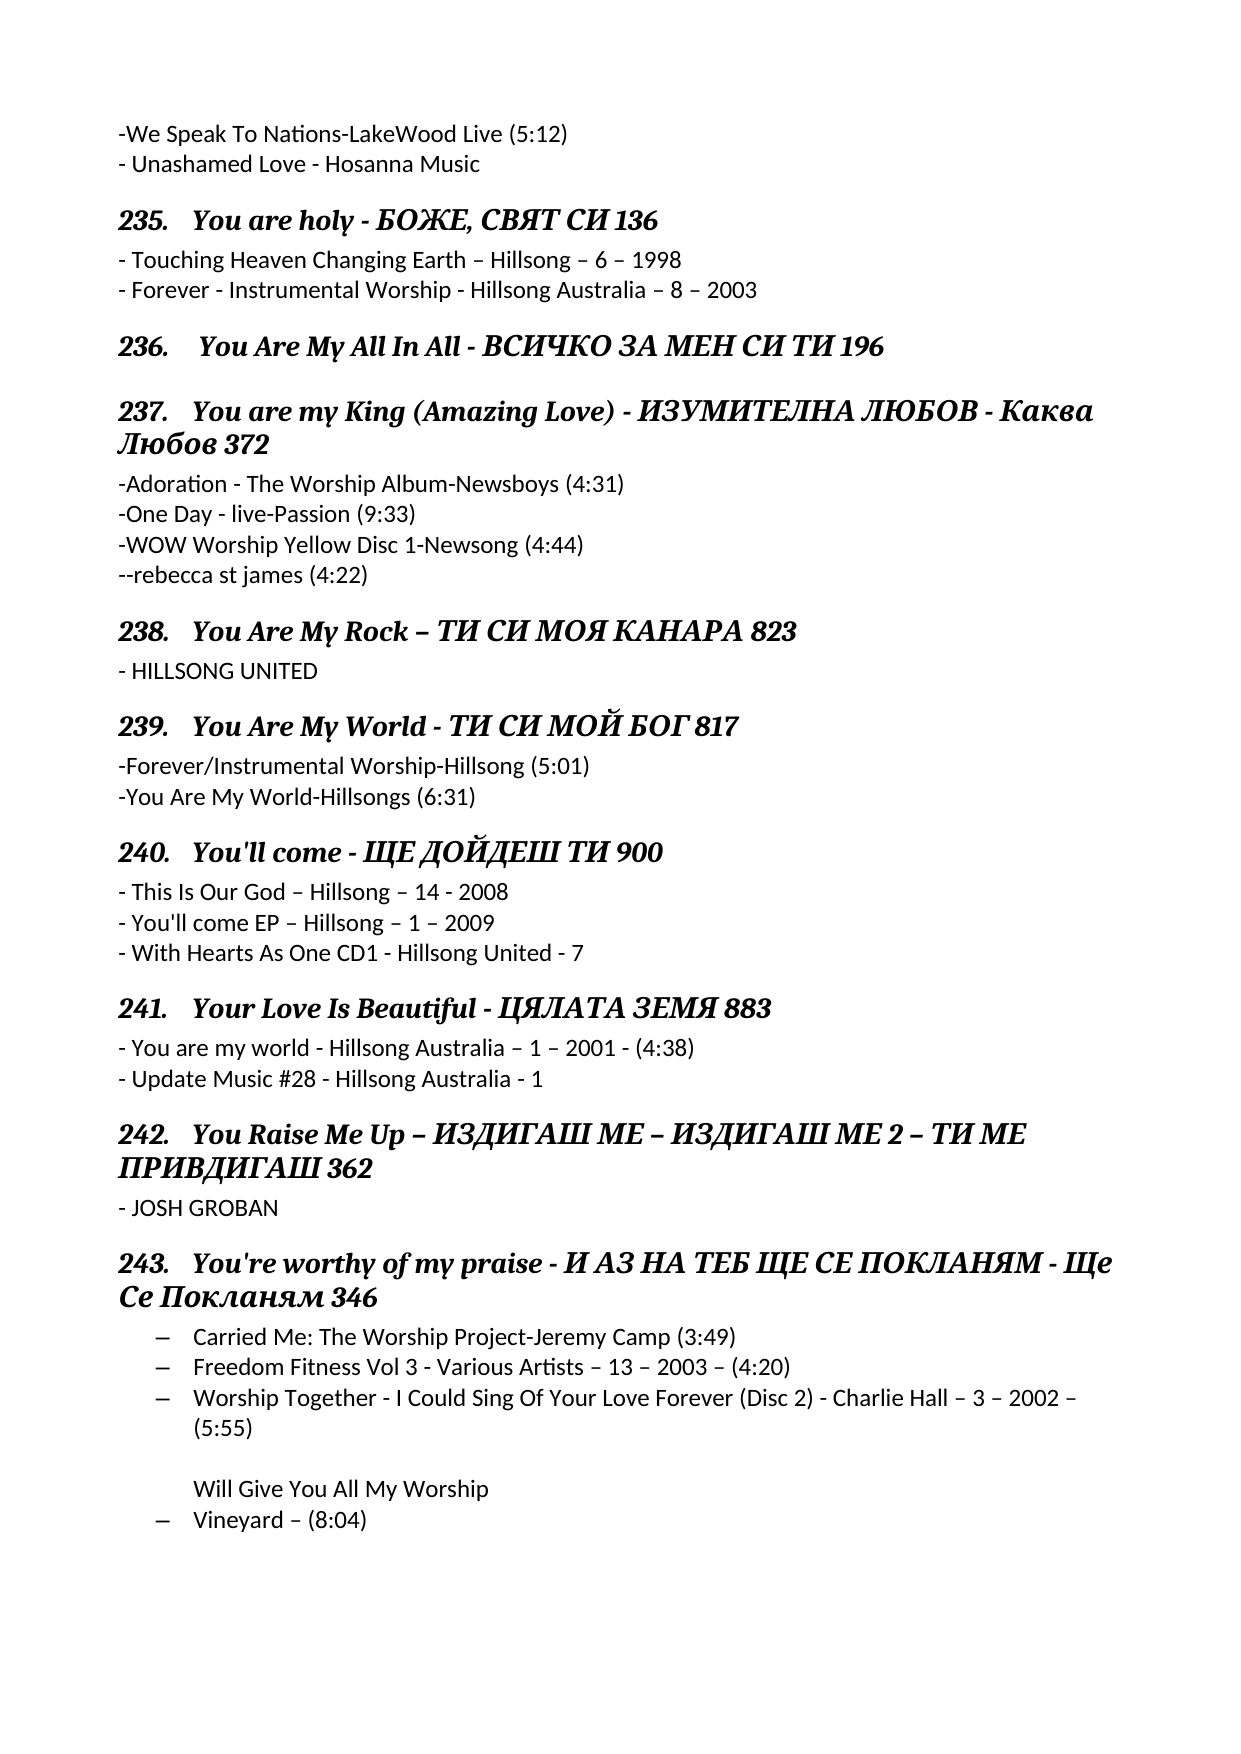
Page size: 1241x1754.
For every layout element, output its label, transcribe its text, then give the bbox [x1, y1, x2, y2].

subtitle You Are My World - ТИ СИ МОЙ БОГ 817 [118, 711, 1122, 744]
text -One Day - live-Passion (9:33) [118, 499, 1122, 529]
text --rebecca st james (4:22) [118, 560, 1122, 590]
subtitle You'll come - ЩЕ ДОЙДЕШ ТИ 900 [118, 836, 1122, 870]
text - Unashamed Love - Hosanna Music [118, 149, 1122, 179]
text - With Hearts As One CD1 - Hillsong United - 7 [118, 937, 1122, 968]
text - Forever - Instrumental Worship - Hillsong Australia – 8 – 2003 [118, 274, 1122, 305]
list Carried Me: The Worship Project-Jeremy Camp (3:49) [156, 1321, 1122, 1351]
text -WOW Worship Yellow Disc 1-Newsong (4:44) [118, 529, 1122, 560]
text -You Are My World-Hillsongs (6:31) [118, 781, 1122, 811]
list Will Give You All My Worship [156, 1473, 1122, 1504]
subtitle You're worthy of my praise - И АЗ НА ТЕБ ЩЕ СЕ ПОКЛАНЯМ - Ще Се Покланям 346 [118, 1247, 1122, 1314]
subtitle You are holy - БОЖЕ, СВЯТ СИ 136 [118, 204, 1122, 238]
text - You are my world - Hillsong Australia – 1 – 2001 - (4:38) [118, 1032, 1122, 1063]
subtitle Your Love Is Beautiful - ЦЯЛАТА ЗЕМЯ 883 [118, 993, 1122, 1026]
text - Update Music #28 - Hillsong Australia - 1 [118, 1063, 1122, 1093]
list Vineyard – (8:04) [156, 1504, 1122, 1534]
text - HILLSONG UNITED [118, 655, 1122, 686]
subtitle You Are My All In All - ВСИЧКО ЗА МЕН СИ ТИ 196 [118, 330, 1122, 363]
subtitle You Raise Me Up – ИЗДИГАШ МЕ – ИЗДИГАШ МЕ 2 – ТИ МЕ ПРИВДИГАШ 362 [118, 1118, 1122, 1186]
list Freedom Fitness Vol 3 - Various Artists – 13 – 2003 – (4:20) [156, 1351, 1122, 1382]
text -Forever/Instrumental Worship-Hillsong (5:01) [118, 750, 1122, 781]
text - JOSH GROBAN [118, 1192, 1122, 1222]
text -We Speak To Nations-LakeWood Live (5:12) [118, 118, 1122, 149]
subtitle You are my King (Amazing Love) - ИЗУМИТЕЛНА ЛЮБОВ - Каква Любов 372 [118, 395, 1122, 462]
subtitle You Are My Rock – ТИ СИ МОЯ КАНАРА 823 [118, 615, 1122, 649]
list Worship Together - I Could Sing Of Your Love Forever (Disc 2) - Charlie Hall – 3 – 2002 – (5:55) [156, 1382, 1122, 1443]
text - This Is Our God – Hillsong – 14 - 2008 [118, 876, 1122, 907]
text -Adoration - The Worship Album-Newsboys (4:31) [118, 468, 1122, 499]
text - You'll come EP – Hillsong – 1 – 2009 [118, 907, 1122, 937]
text - Touching Heaven Changing Earth – Hillsong – 6 – 1998 [118, 244, 1122, 274]
